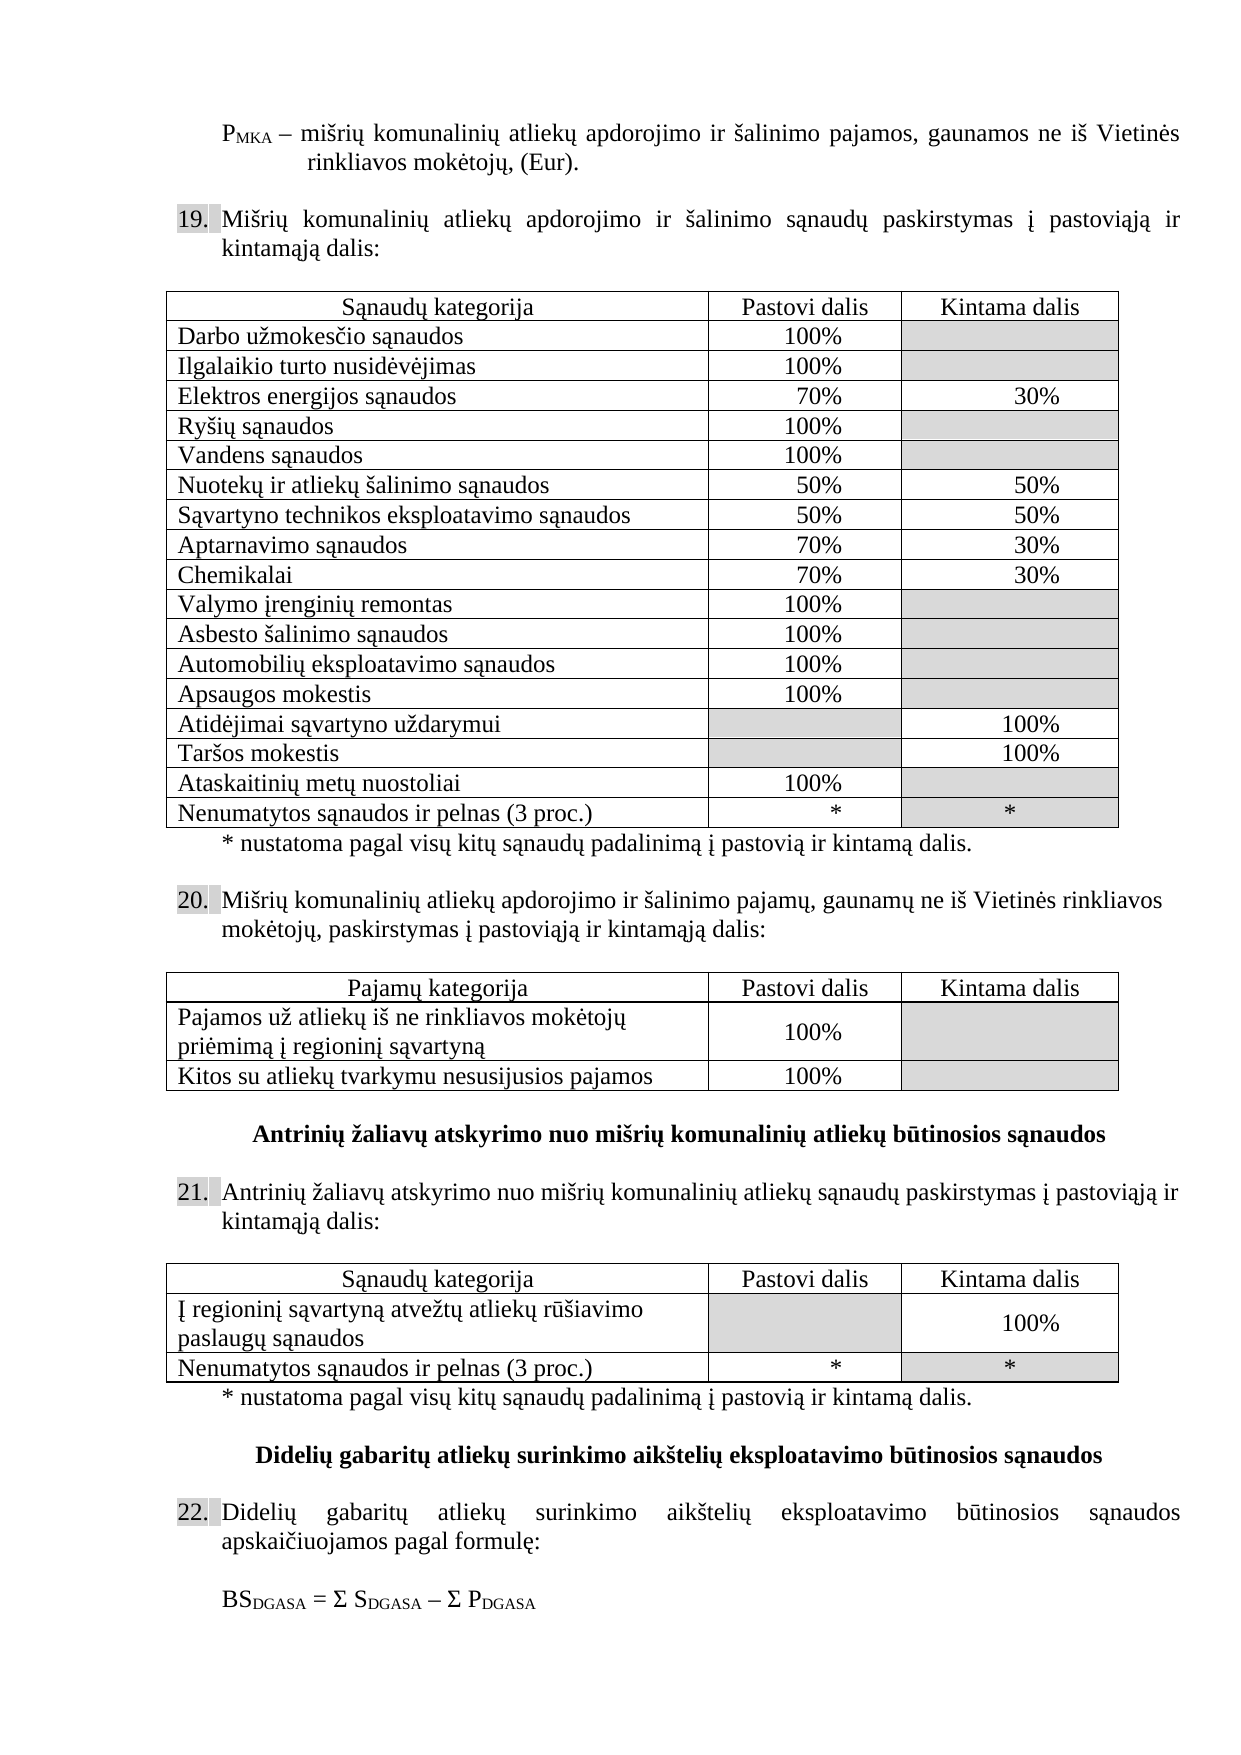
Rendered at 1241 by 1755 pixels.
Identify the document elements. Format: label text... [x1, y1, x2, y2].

table_cell Asbesto šalinimo sąnaudos [167, 619, 708, 648]
table_cell [709, 1294, 901, 1352]
table_cell [709, 739, 901, 767]
text 22. Didelių gabaritų atliekų surinkimo aikštelių eksploatavimo būtinosios sąnaudos apskaičiuojamos pagal formulę: [177, 1497, 1181, 1555]
table_cell 100% [902, 709, 1118, 737]
table_header Sąnaudų kategorija [167, 1264, 708, 1293]
text Didelių gabaritų atliekų surinkimo aikštelių eksploatavimo būtinosios sąnaudos [177, 1440, 1181, 1469]
table_cell [902, 1061, 1118, 1090]
table_cell [902, 619, 1118, 648]
table_cell 30% [902, 530, 1118, 559]
table_cell [902, 441, 1118, 469]
table_cell Nuotekų ir atliekų šalinimo sąnaudos [167, 470, 708, 499]
table_cell Sąvartyno technikos eksploatavimo sąnaudos [167, 500, 708, 529]
table_cell Ataskaitinių metų nuostoliai [167, 768, 708, 797]
table_cell [709, 709, 901, 737]
table_cell 30% [902, 560, 1118, 588]
table_cell 50% [902, 500, 1118, 529]
text * nustatoma pagal visų kitų sąnaudų padalinimą į pastovią ir kintamą dalis. [221, 1382, 1181, 1411]
table_cell Kitos su atliekų tvarkymu nesusijusios pajamos [167, 1061, 708, 1090]
table_cell [902, 1003, 1118, 1060]
table_cell Į regioninį sąvartyną atvežtų atliekų rūšiavimo paslaugų sąnaudos [167, 1294, 708, 1352]
table_header Pastovi dalis [709, 973, 901, 1001]
table_cell * [902, 798, 1118, 827]
table_cell 100% [902, 739, 1118, 767]
table_cell [902, 649, 1118, 678]
table_cell 100% [709, 679, 901, 708]
text 21. Antrinių žaliavų atskyrimo nuo mišrių komunalinių atliekų sąnaudų paskirstymas į pastoviąją ir kintamąją dalis: [177, 1177, 1181, 1234]
table_cell [902, 321, 1118, 350]
text 19. Mišrių komunalinių atliekų apdorojimo ir šalinimo sąnaudų paskirstymas į pastoviąją ir kintamąją dalis: [177, 204, 1181, 262]
table_cell 30% [902, 381, 1118, 410]
table_cell Chemikalai [167, 560, 708, 588]
table_cell 100% [709, 411, 901, 439]
table_cell Vandens sąnaudos [167, 441, 708, 469]
table_header Kintama dalis [902, 292, 1118, 320]
table_cell Darbo užmokesčio sąnaudos [167, 321, 708, 350]
table_cell Taršos mokestis [167, 739, 708, 767]
table_header Kintama dalis [902, 1264, 1118, 1293]
text BSDGASA = Σ SDGASA – Σ PDGASA [222, 1584, 1181, 1612]
text 20. Mišrių komunalinių atliekų apdorojimo ir šalinimo pajamų, gaunamų ne iš Vietinės rinkliavos mokėtojų, paskirstymas į pastoviąją ir kintamąją dalis: [177, 885, 1181, 943]
table_cell 100% [709, 1061, 901, 1090]
table_cell Nenumatytos sąnaudos ir pelnas (3 proc.) [167, 1353, 708, 1381]
table_cell 100% [709, 768, 901, 797]
table_cell Automobilių eksploatavimo sąnaudos [167, 649, 708, 678]
table_cell * [709, 1353, 901, 1381]
table_cell 70% [709, 560, 901, 588]
text Antrinių žaliavų atskyrimo nuo mišrių komunalinių atliekų būtinosios sąnaudos [177, 1119, 1181, 1148]
table_header Sąnaudų kategorija [167, 292, 708, 320]
table_cell 100% [709, 1003, 901, 1060]
text * nustatoma pagal visų kitų sąnaudų padalinimą į pastovią ir kintamą dalis. [221, 828, 1181, 857]
table_cell [902, 411, 1118, 439]
table_cell Elektros energijos sąnaudos [167, 381, 708, 410]
table_cell * [709, 798, 901, 827]
table_cell 70% [709, 530, 901, 559]
table_cell 100% [709, 321, 901, 350]
table_cell Atidėjimai sąvartyno uždarymui [167, 709, 708, 737]
table_cell Ryšių sąnaudos [167, 411, 708, 439]
table_cell Apsaugos mokestis [167, 679, 708, 708]
table_cell [902, 590, 1118, 618]
table_cell 100% [709, 649, 901, 678]
table_header Pajamų kategorija [167, 973, 708, 1001]
table_cell [902, 679, 1118, 708]
table_header Pastovi dalis [709, 292, 901, 320]
table_cell * [902, 1353, 1118, 1381]
table_cell Valymo įrenginių remontas [167, 590, 708, 618]
table_header Kintama dalis [902, 973, 1118, 1001]
table_cell 100% [709, 590, 901, 618]
table_cell 70% [709, 381, 901, 410]
table_cell 50% [709, 470, 901, 499]
table_cell Nenumatytos sąnaudos ir pelnas (3 proc.) [167, 798, 708, 827]
table_cell 100% [709, 619, 901, 648]
text PMKA – mišrių komunalinių atliekų apdorojimo ir šalinimo pajamos, gaunamos ne iš Vietinės rinkliavos mokėtojų, (Eur). [222, 118, 1181, 176]
table_cell 100% [709, 441, 901, 469]
table_cell Aptarnavimo sąnaudos [167, 530, 708, 559]
table_header Pastovi dalis [709, 1264, 901, 1293]
table_cell 50% [902, 470, 1118, 499]
table_cell 50% [709, 500, 901, 529]
table_cell Pajamos už atliekų iš ne rinkliavos mokėtojų priėmimą į regioninį sąvartyną [167, 1003, 708, 1060]
table_cell [902, 351, 1118, 380]
table_cell 100% [902, 1294, 1118, 1352]
table_cell Ilgalaikio turto nusidėvėjimas [167, 351, 708, 380]
table_cell [902, 768, 1118, 797]
table_cell 100% [709, 351, 901, 380]
